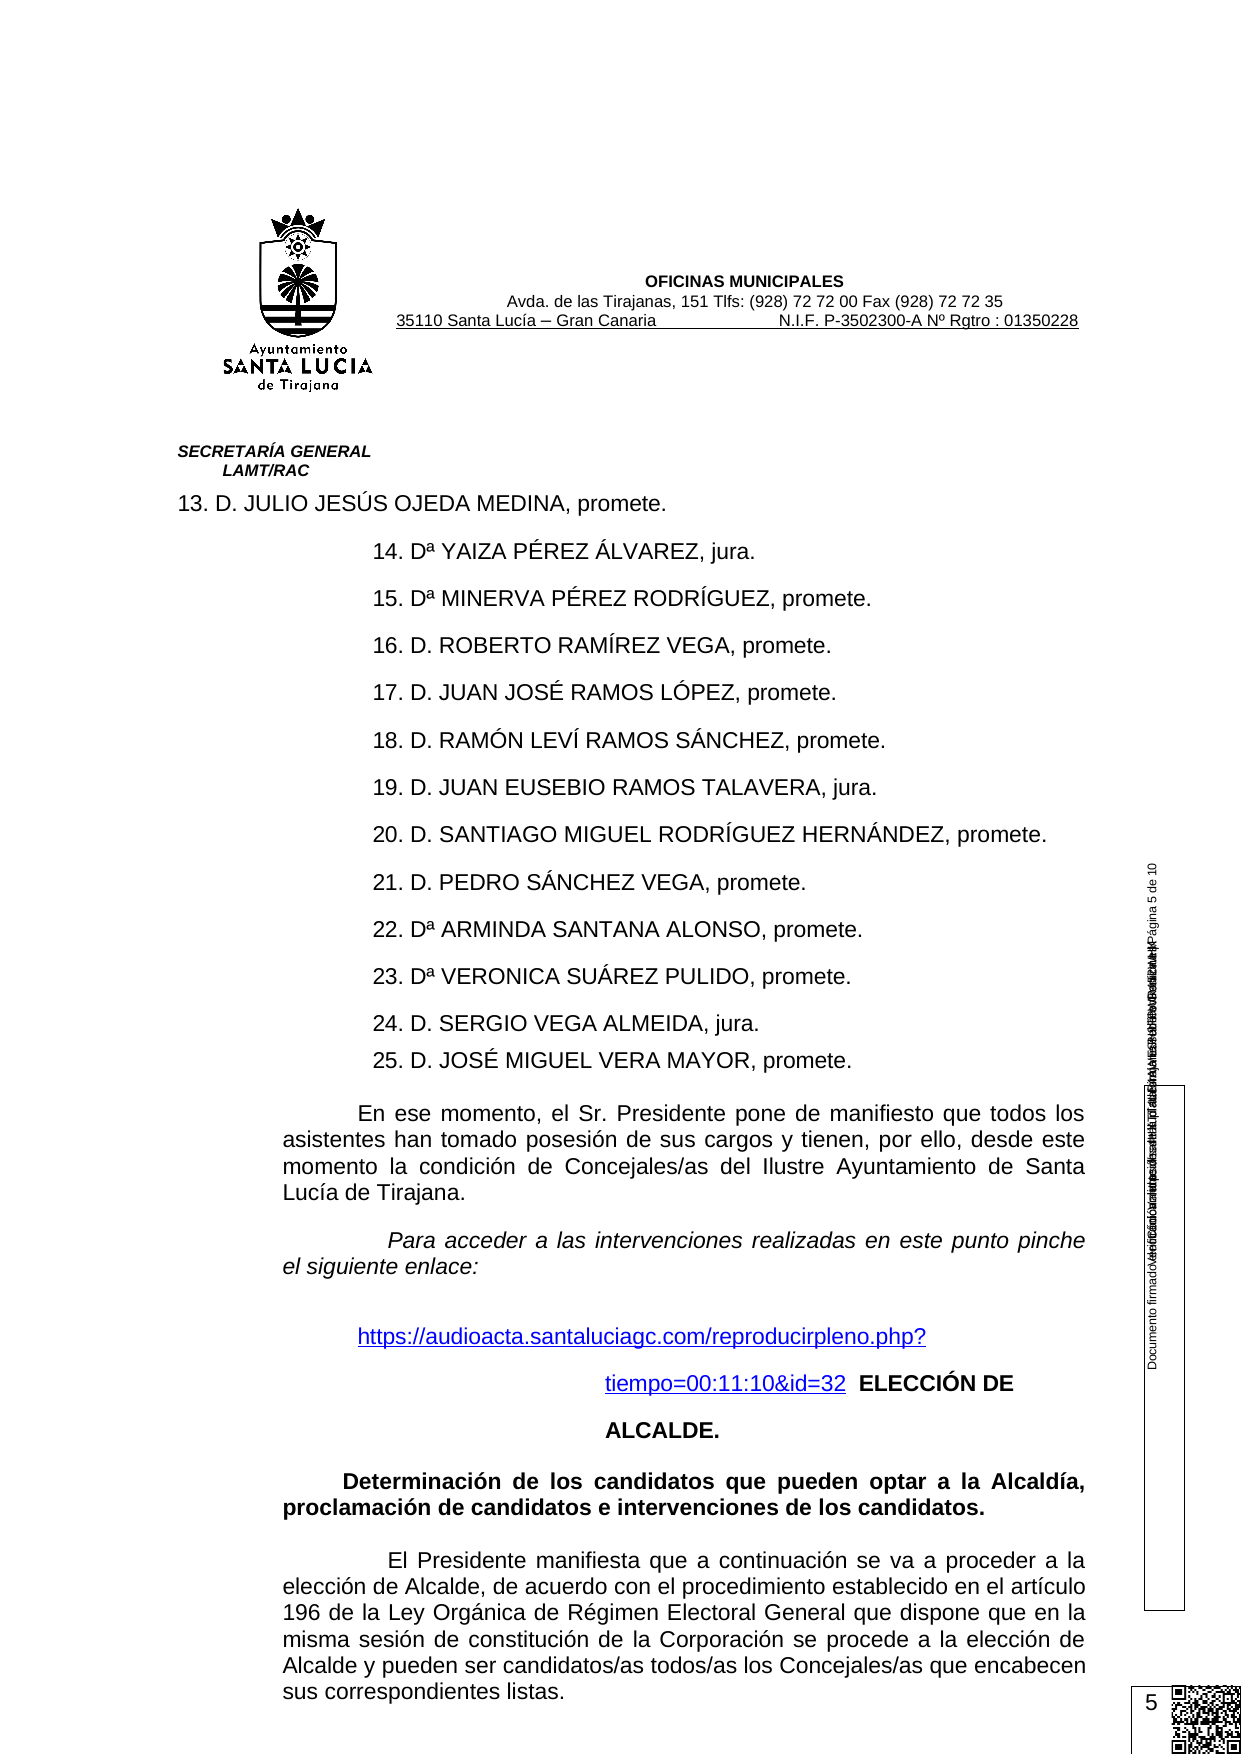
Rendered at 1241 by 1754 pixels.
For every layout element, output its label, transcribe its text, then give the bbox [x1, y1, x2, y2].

text 25. D. JOSÉ MIGUEL VERA MAYOR, promete. [372, 1048, 1093, 1074]
list Dª VERONICA SUÁREZ PULIDO, promete. [372, 964, 1093, 990]
list Dª YAIZA PÉREZ ÁLVAREZ, jura. [372, 538, 1093, 564]
list Dª MINERVA PÉREZ RODRÍGUEZ, promete. [372, 585, 1093, 611]
text Para acceder a las intervenciones realizadas en este punto pinche el siguiente enlace: [282, 1227, 1086, 1280]
list D. SANTIAGO MIGUEL RODRÍGUEZ HERNÁNDEZ, promete. [372, 822, 1093, 848]
list Dª ARMINDA SANTANA ALONSO, promete. [372, 916, 1093, 942]
picture [223, 208, 373, 392]
list D. JULIO JESÚS OJEDA MEDINA, promete. [177, 491, 1093, 517]
text https://audioacta.santaluciagc.com/reproducirpleno.php?tiempo=00:11:10&id=32 ELECCIÓN DE ALCALDE. [357, 1307, 1063, 1448]
table_header 5 [1132, 1687, 1171, 1754]
list D. ROBERTO RAMÍREZ VEGA, promete. [372, 633, 1093, 659]
table_header [177, 206, 372, 393]
text En ese momento, el Sr. Presidente pone de manifiesto que todos los asistentes han tomado posesión de sus cargos y tienen, por ello, desde este momento la condición de Concejales/as del Ilustre Ayuntamiento de Santa Lucía de Tirajana. [282, 1100, 1086, 1206]
text Determinación de los candidatos que pueden optar a la Alcaldía, proclamación de candidatos e intervenciones de los candidatos. [282, 1469, 1086, 1521]
list D. JUAN EUSEBIO RAMOS TALAVERA, jura. [372, 775, 1093, 800]
table_header OFICINAS MUNICIPALES Avda. de las Tirajanas, 151 Tlfs: (928) 72 72 00 Fax (928) 72 72 35 35110 Santa Lucía – Gran Canaria N.I.F. P-3502300-A Nº Rgtro : 01350228 [372, 206, 1208, 393]
list D. JUAN JOSÉ RAMOS LÓPEZ, promete. [372, 680, 1093, 706]
text SECRETARÍA GENERAL LAMT/RAC [177, 442, 1093, 480]
text El Presidente manifiesta que a continuación se va a proceder a la elección de Alcalde, de acuerdo con el procedimiento establecido en el artículo 196 de la Ley Orgánica de Régimen Electoral General que dispone que en la misma sesión de constitución de la Corporación se procede a la elección de Alcalde y pueden ser candidatos/as todos/as los Concejales/as que encabecen sus correspondientes listas. [282, 1547, 1086, 1705]
list D. SERGIO VEGA ALMEIDA, jura. [372, 1011, 1093, 1037]
list D. RAMÓN LEVÍ RAMOS SÁNCHEZ, promete. [372, 727, 1093, 753]
list D. PEDRO SÁNCHEZ VEGA, promete. [372, 869, 1093, 895]
picture [1171, 1687, 1240, 1754]
